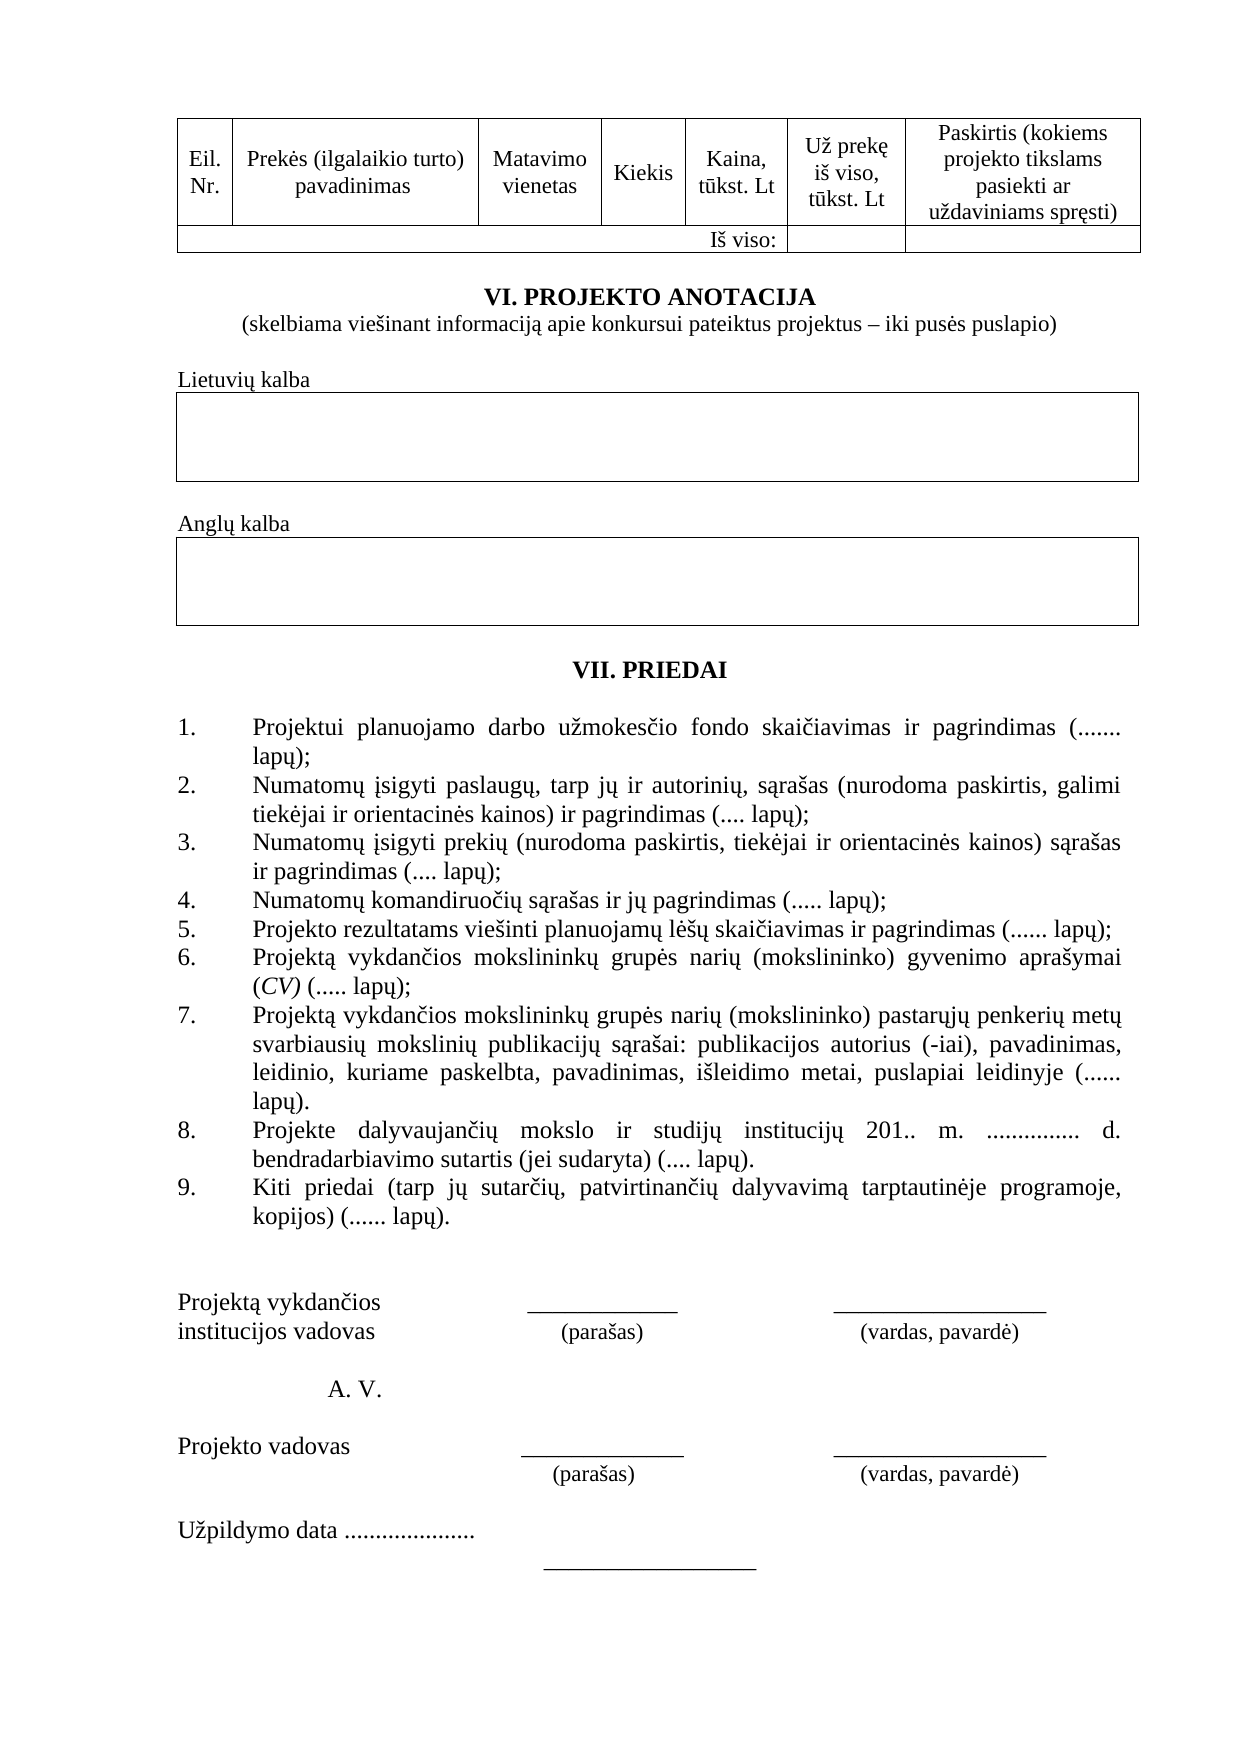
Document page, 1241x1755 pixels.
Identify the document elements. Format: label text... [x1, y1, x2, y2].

table_header Prekės (ilgalaikio turto) pavadinimas [233, 119, 478, 224]
text Anglų kalba [177, 510, 1129, 537]
table_header Kaina, tūkst. Lt [686, 119, 787, 224]
text 5. Projekto rezultatams viešinti planuojamų lėšų skaičiavimas ir pagrindimas (...... lapų); [177, 914, 1122, 942]
text Lietuvių kalba [177, 366, 1122, 392]
text institucijos vadovas (parašas) (vardas, pavardė) [177, 1316, 1122, 1345]
table_cell [906, 226, 1140, 252]
table_header Kiekis [602, 119, 685, 224]
table_header Matavimo vienetas [479, 119, 601, 224]
text 3. Numatomų įsigyti prekių (nurodoma paskirtis, tiekėjai ir orientacinės kainos) sąrašas ir pagrindimas (.... lapų); [177, 827, 1122, 885]
text 8. Projekte dalyvaujančių mokslo ir studijų institucijų 201.. m. ............... d. bendradarbiavimo sutartis (jei sudaryta) (.... lapų). [177, 1115, 1122, 1172]
text 2. Numatomų įsigyti paslaugų, tarp jų ir autorinių, sąrašas (nurodoma paskirtis, galimi tiekėjai ir orientacinės kainos) ir pagrindimas (.... lapų); [177, 770, 1122, 827]
table_header Paskirtis (kokiems projekto tikslams pasiekti ar uždaviniams spręsti) [906, 119, 1140, 224]
text A. V. [327, 1374, 1122, 1402]
text 6. Projektą vykdančios mokslininkų grupės narių (mokslininko) gyvenimo aprašymai (CV) (..... lapų); [177, 942, 1122, 1000]
table_cell [788, 226, 905, 252]
table_header Eil. Nr. [178, 119, 232, 224]
text 9. Kiti priedai (tarp jų sutarčių, patvirtinančių dalyvavimą tarptautinėje programoje, kopijos) (...... lapų). [177, 1172, 1122, 1230]
text 7. Projektą vykdančios mokslininkų grupės narių (mokslininko) pastarųjų penkerių metų svarbiausių mokslinių publikacijų sąrašai: publikacijos autorius (-iai), pavadinimas, leidinio, kuriame paskelbta, pavadinimas, išleidimo metai, puslapiai leidinyje (...... lapų). [177, 1000, 1122, 1115]
table_header [177, 393, 1138, 481]
text Projekto vadovas _____________ _________________ [177, 1431, 1122, 1460]
text Užpildymo data ..................... [177, 1515, 1122, 1544]
text Projektą vykdančios ____________ _________________ [177, 1287, 1122, 1316]
text 4. Numatomų komandiruočių sąrašas ir jų pagrindimas (..... lapų); [177, 885, 1122, 914]
text VI. PROJEKTO ANOTACIJA [177, 282, 1122, 311]
text VII. PRIEDAI [177, 655, 1122, 684]
table_header Už prekę iš viso, tūkst. Lt [788, 119, 905, 224]
text _________________ [177, 1544, 1122, 1573]
text 1. Projektui planuojamo darbo užmokesčio fondo skaičiavimas ir pagrindimas (....... lapų); [177, 712, 1122, 770]
text (skelbiama viešinant informaciją apie konkursui pateiktus projektus – iki pusės puslapio) [177, 311, 1122, 337]
table_cell Iš viso: [178, 226, 787, 252]
text (parašas) (vardas, pavardė) [552, 1460, 1122, 1486]
table_header [177, 538, 1138, 625]
